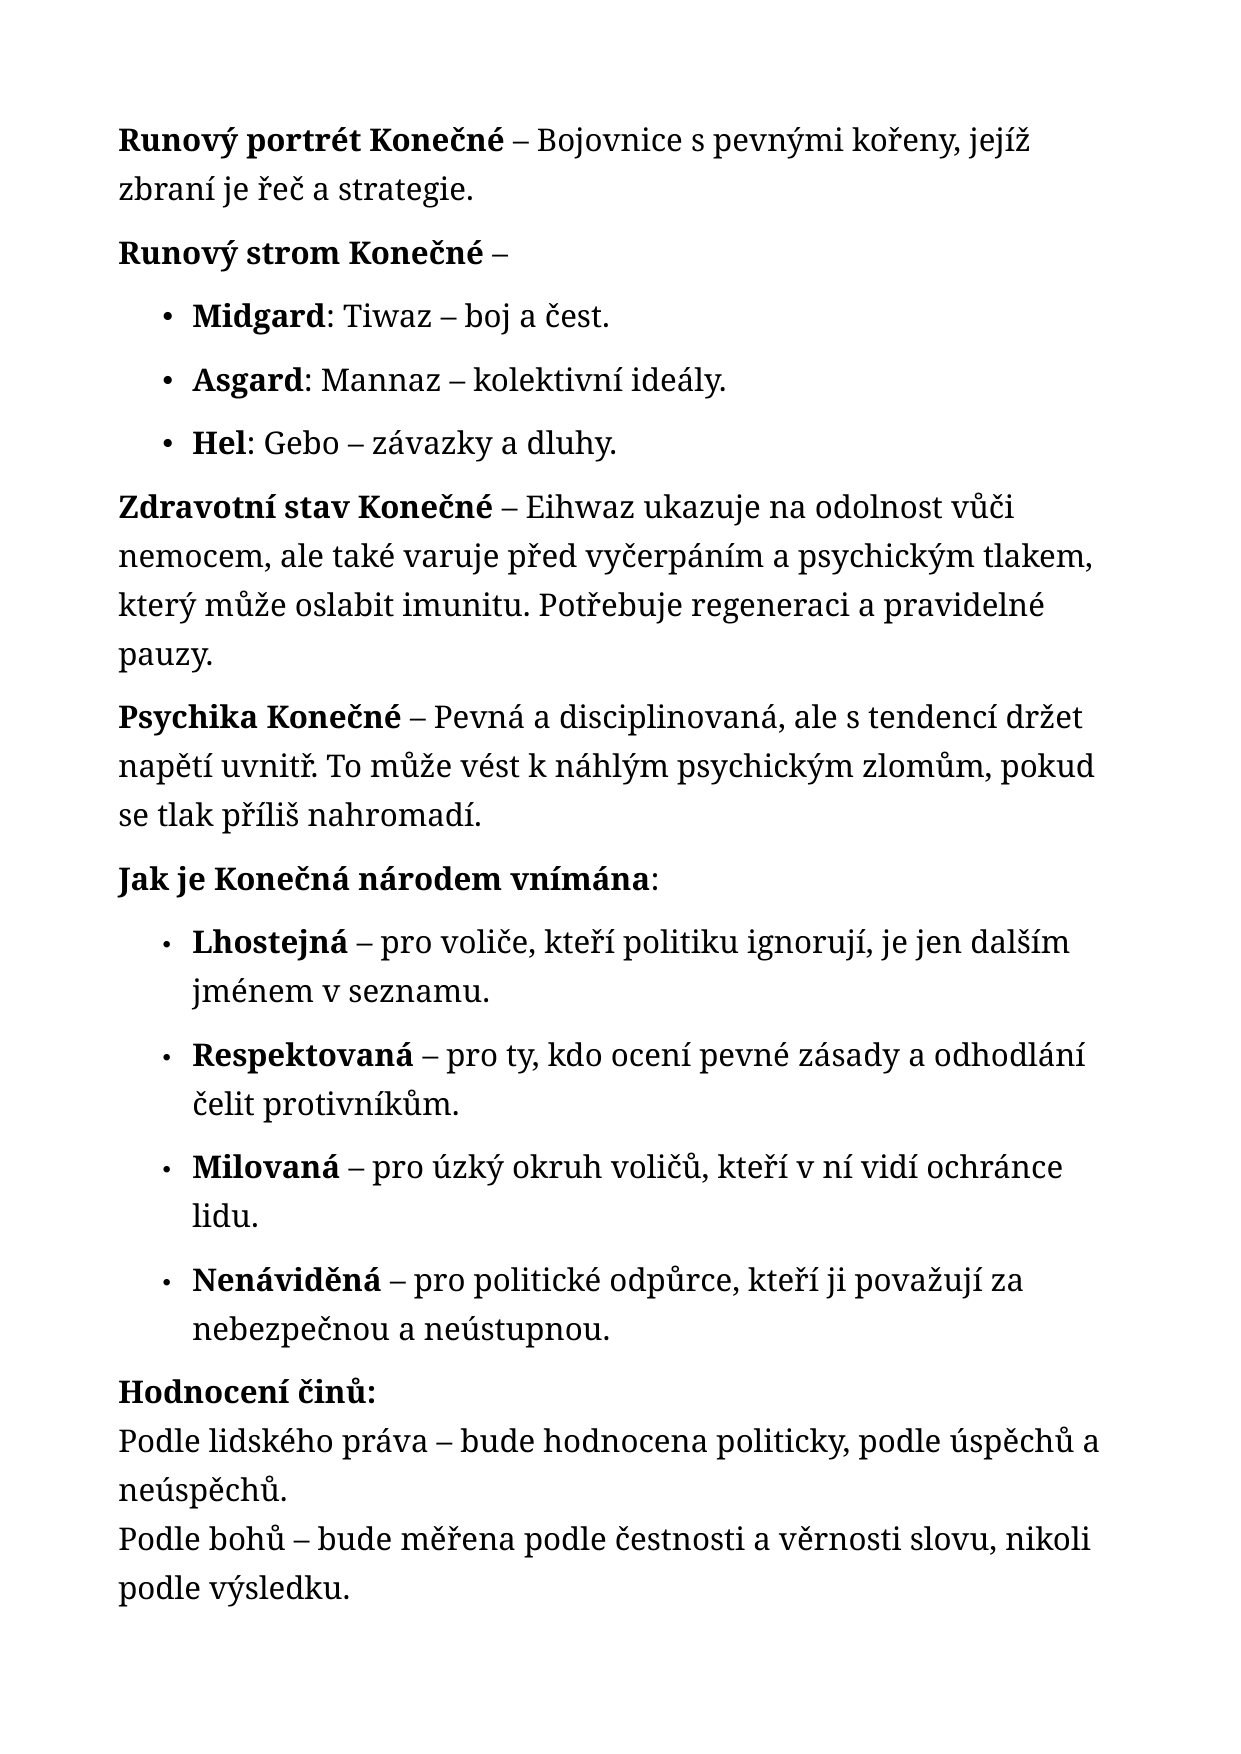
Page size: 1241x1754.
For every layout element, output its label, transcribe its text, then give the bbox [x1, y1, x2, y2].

list Respektovaná – pro ty, kdo ocení pevné zásady a odhodlání čelit protivníkům. [162, 1033, 1122, 1124]
list Milovaná – pro úzký okruh voličů, kteří v ní vidí ochránce lidu. [162, 1145, 1122, 1237]
text Psychika Konečné – Pevná a disciplinovaná, ale s tendencí držet napětí uvnitř. To může vést k náhlým psychickým zlomům, pokud se tlak příliš nahromadí. [118, 695, 1122, 836]
list Asgard: Mannaz – kolektivní ideály. [162, 358, 1122, 400]
text Zdravotní stav Konečné – Eihwaz ukazuje na odolnost vůči nemocem, ale také varuje před vyčerpáním a psychickým tlakem, který může oslabit imunitu. Potřebuje regeneraci a pravidelné pauzy. [118, 485, 1122, 674]
list Hel: Gebo – závazky a dluhy. [162, 421, 1122, 464]
text Runový strom Konečné – [118, 231, 1122, 273]
text Jak je Konečná národem vnímána: [118, 857, 1122, 899]
list Nenáviděná – pro politické odpůrce, kteří ji považují za nebezpečnou a neústupnou. [162, 1258, 1122, 1349]
list Lhostejná – pro voliče, kteří politiku ignorují, je jen dalším jménem v seznamu. [162, 920, 1122, 1012]
text Runový portrét Konečné – Bojovnice s pevnými kořeny, jejíž zbraní je řeč a strategie. [118, 118, 1122, 210]
text Hodnocení činů: Podle lidského práva – bude hodnocena politicky, podle úspěchů a neúspěchů. Podle bohů – bude měřena podle čestnosti a věrnosti slovu, nikoli podle výsledku. [118, 1370, 1122, 1609]
list Midgard: Tiwaz – boj a čest. [162, 294, 1122, 337]
